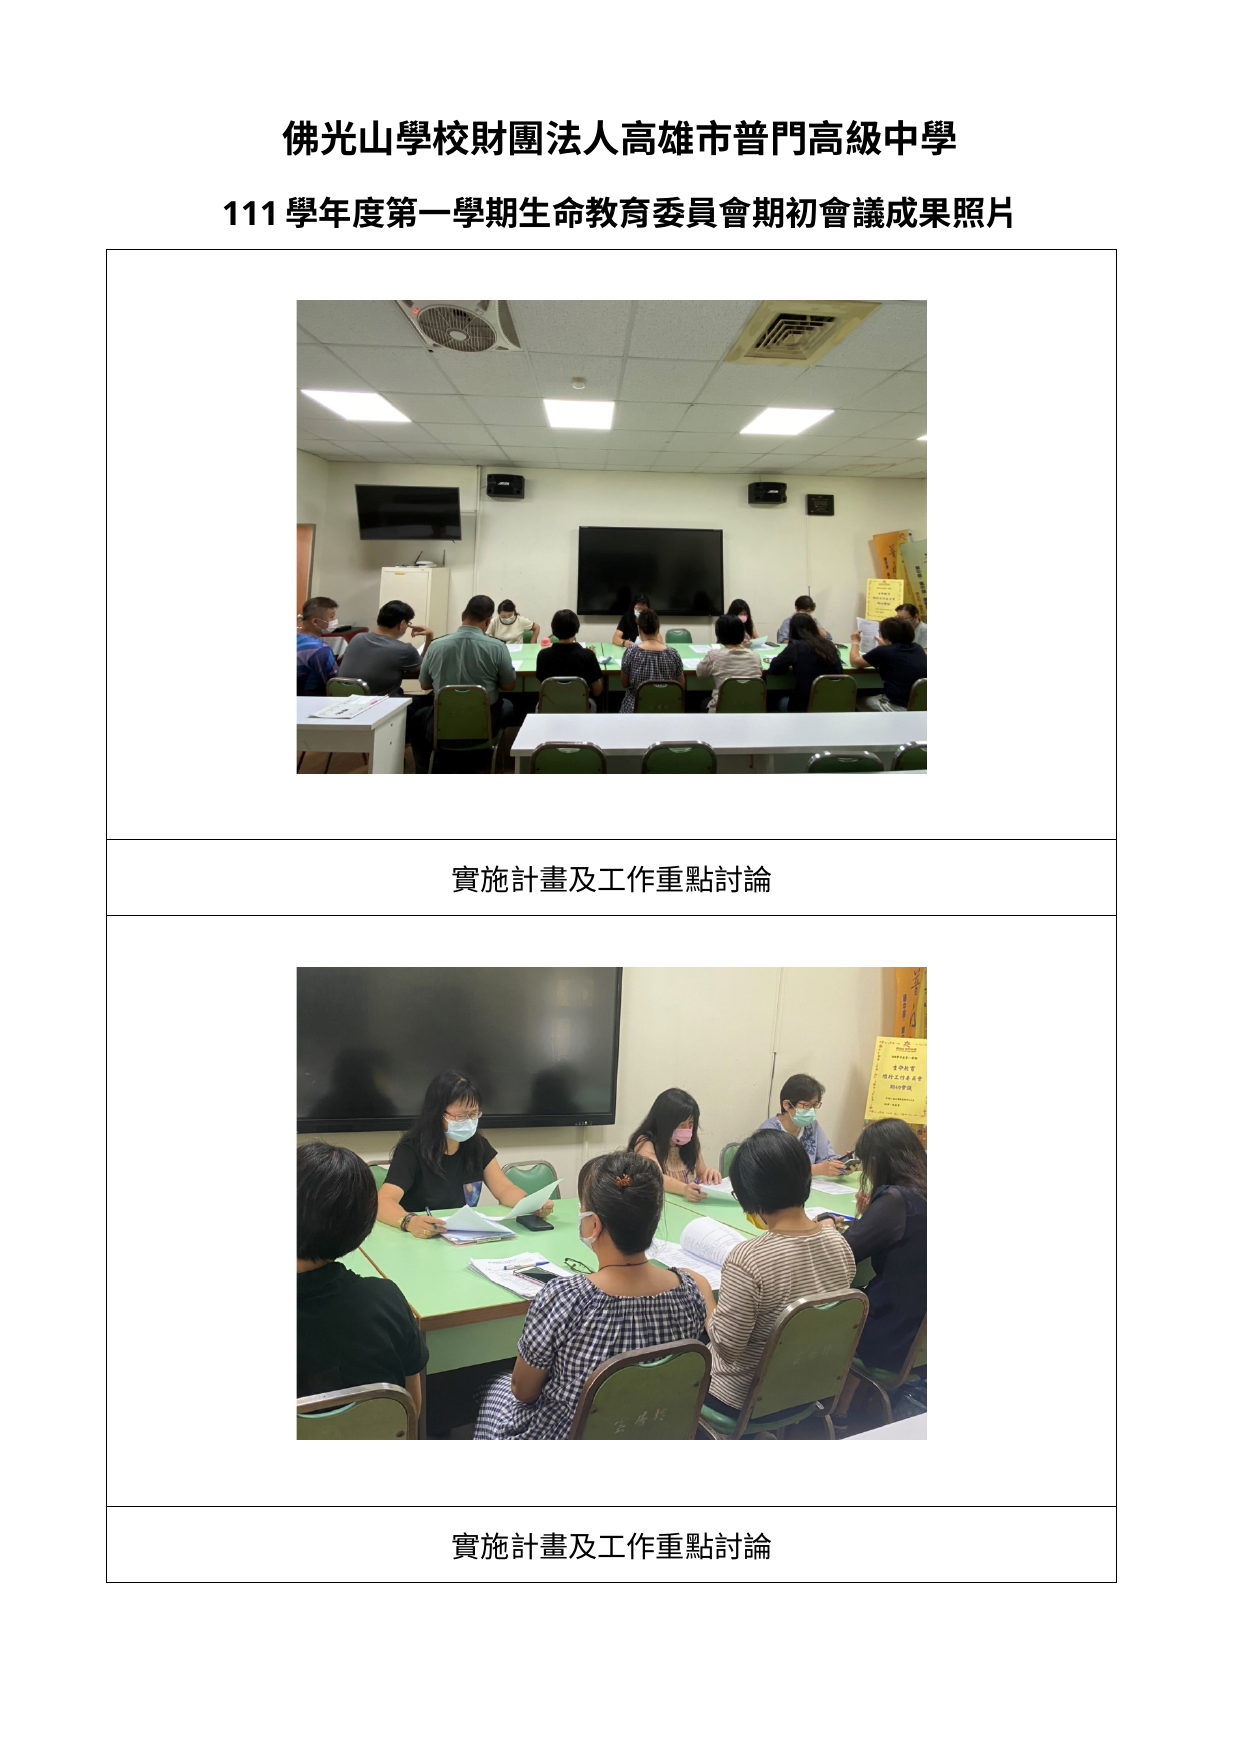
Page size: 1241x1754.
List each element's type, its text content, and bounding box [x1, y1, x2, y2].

table_cell 實施計畫及工作重點討論 [107, 1507, 1116, 1582]
picture [296, 967, 927, 1440]
text 佛光山學校財團法人高雄市普門高級中學 [118, 99, 1122, 174]
text 111學年度第一學期生命教育委員會期初會議成果照片 [118, 174, 1122, 249]
table_cell [107, 916, 1116, 1506]
table_header [107, 250, 1116, 839]
table_cell 實施計畫及工作重點討論 [107, 840, 1116, 915]
picture [296, 300, 927, 774]
